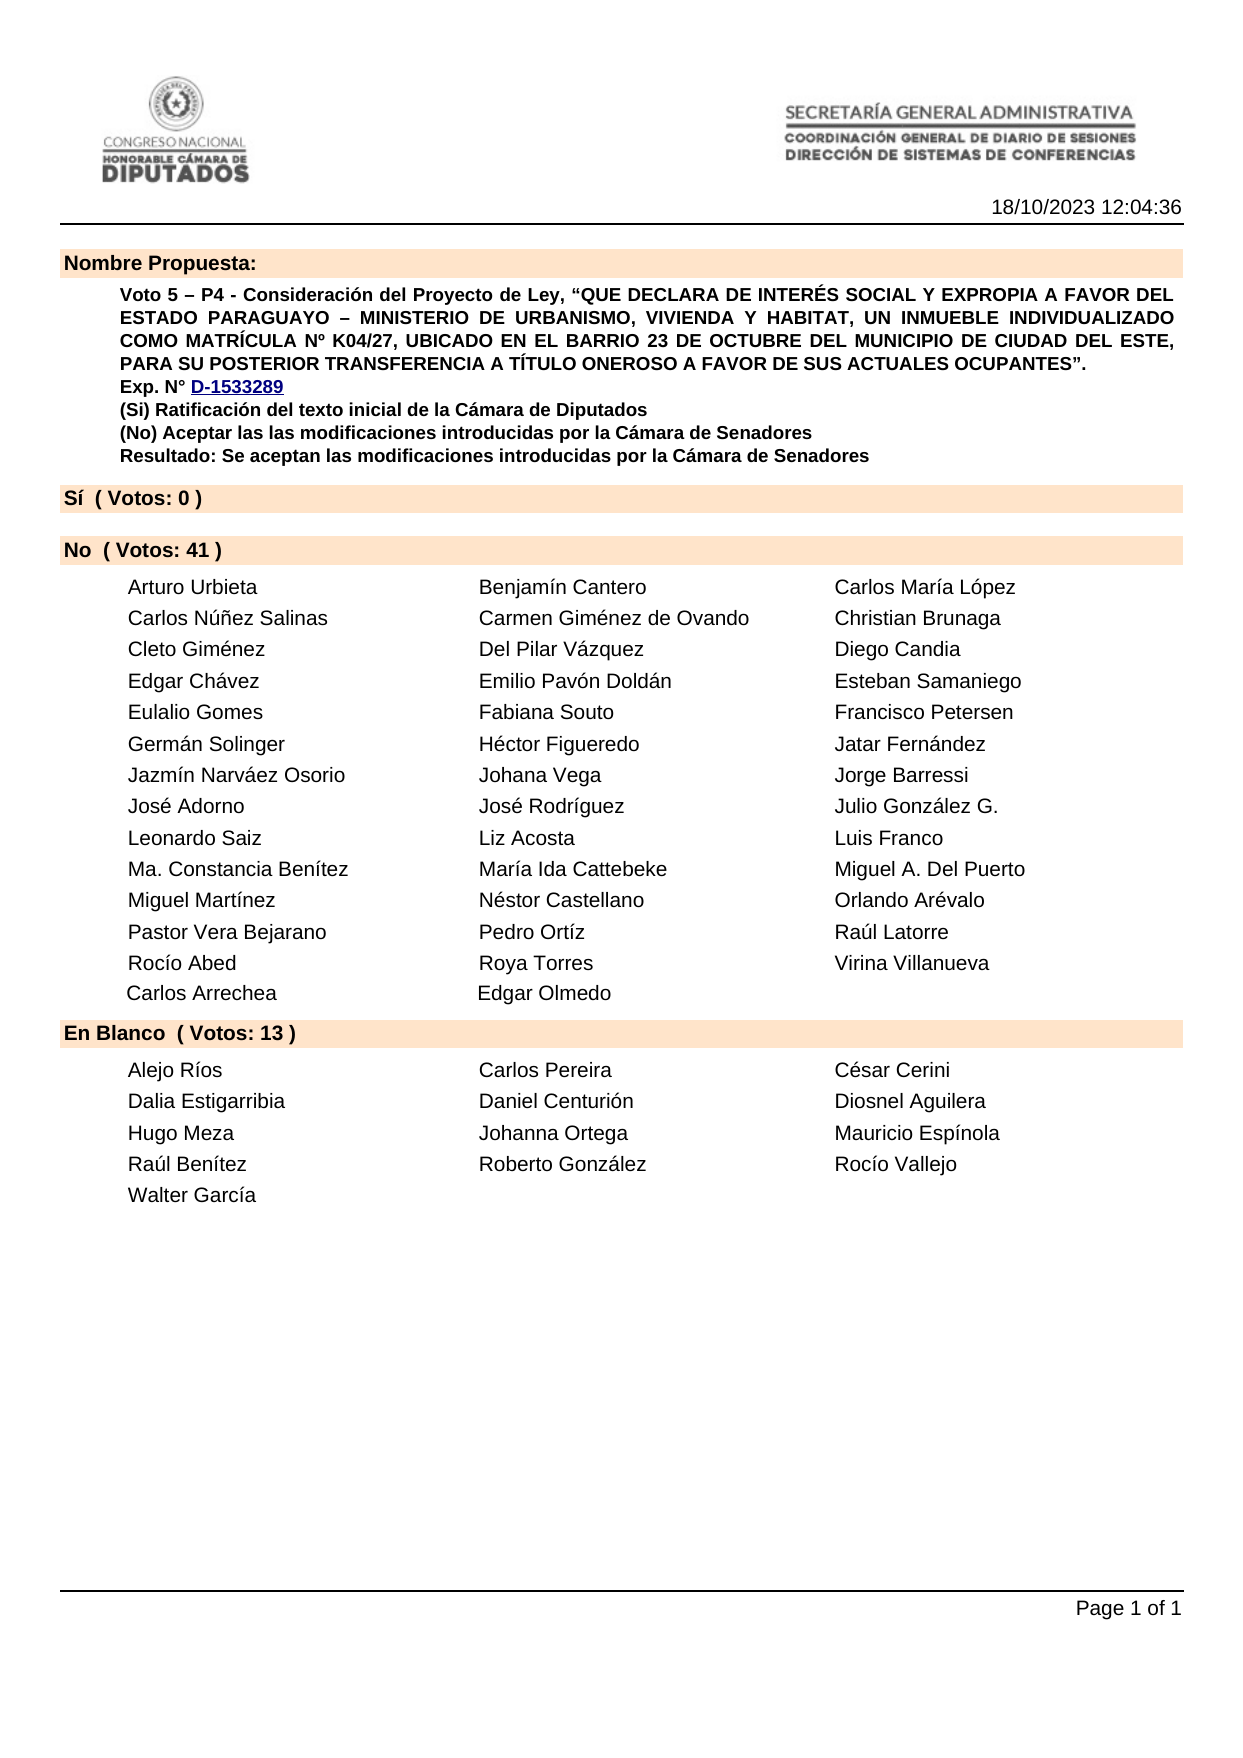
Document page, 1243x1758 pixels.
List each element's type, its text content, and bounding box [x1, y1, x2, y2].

table_cell [1184, 1268, 1189, 1296]
table_cell Daniel Centurión [476, 1088, 815, 1116]
table_cell Carlos Núñez Salinas [125, 605, 462, 633]
table_cell [1184, 636, 1189, 665]
table_cell [831, 1268, 1168, 1296]
table_cell [1184, 699, 1189, 727]
table_cell [476, 1421, 815, 1590]
table_cell Raúl Latorre [831, 918, 1168, 947]
table_cell Page 1 of 1 [827, 1594, 1183, 1628]
table_cell [60, 565, 1183, 573]
table_cell [1184, 1057, 1189, 1085]
table_cell [462, 1057, 476, 1228]
table_cell [1168, 574, 1183, 1019]
table_cell [1178, 284, 1189, 485]
table_cell [476, 1393, 815, 1421]
table_cell [476, 1362, 815, 1390]
table_cell Voto 5 – P4 - Consideración del Proyecto de Ley, “QUE DECLARA DE INTERÉS SOCIAL Y EXPROPIA A FAVOR DEL ESTADO PARAGUAYO – MINISTERIO DE URBANISMO, VIVIENDA Y HABITAT, UN INMUEBLE INDIVIDUALIZADO COMO MATRÍCULA Nº K04/27, UBICADO EN EL BARRIO 23 DE OCTUBRE DEL MUNICIPIO DE CIUDAD DEL ESTE, PARA SU POSTERIOR TRANSFERENCIA A TÍTULO ONEROSO A FAVOR DE SUS ACTUALES OCUPANTES”. Exp. N° D-1533289 (Si) Ratificación del texto inicial de la Cámara de Diputados (No) Aceptar las las modificaciones introducidas por la Cámara de Senadores Resultado: Se aceptan las modificaciones introducidas por la Cámara de Senadores [118, 284, 1178, 468]
table_cell Walter García [125, 1182, 462, 1211]
table_cell [815, 574, 831, 1019]
table_cell [125, 1299, 462, 1327]
table_cell [476, 1179, 815, 1228]
table_cell [1184, 1362, 1189, 1390]
table_cell Johana Vega [476, 762, 815, 790]
table_cell [1184, 824, 1189, 853]
table_cell [476, 1236, 815, 1265]
table_cell [476, 1299, 815, 1327]
table_cell [125, 1421, 462, 1590]
table_cell [1184, 605, 1189, 633]
table_cell [1184, 793, 1189, 821]
table_cell Héctor Figueredo [476, 730, 815, 759]
table_cell [60, 514, 1183, 536]
table_cell [125, 1268, 462, 1296]
table_cell [1184, 1088, 1189, 1116]
table_cell Edgar Olmedo [476, 978, 815, 1019]
table_cell [831, 978, 1168, 1019]
table_cell Carlos Pereira [476, 1057, 815, 1085]
table_cell Raúl Benítez [125, 1151, 462, 1179]
table_cell [1184, 1393, 1189, 1421]
table_cell Pedro Ortíz [476, 918, 815, 947]
table_cell [831, 1236, 1168, 1265]
table_cell Rocío Abed [125, 950, 462, 978]
table_cell [1184, 565, 1189, 573]
table_cell [1184, 1182, 1189, 1211]
table_cell [60, 228, 1183, 249]
table_cell Orlando Arévalo [831, 887, 1168, 916]
table_cell Del Pilar Vázquez [476, 636, 815, 665]
table_cell [60, 278, 1183, 283]
table_cell [1184, 1236, 1189, 1265]
table_cell [125, 1362, 462, 1390]
table_header [1184, 189, 1189, 223]
table_cell Arturo Urbieta [125, 574, 462, 602]
table_cell [60, 574, 124, 1019]
table_cell Leonardo Saiz [125, 824, 462, 853]
table_cell [831, 1362, 1168, 1390]
table_cell [60, 1048, 1183, 1057]
table_cell [1184, 514, 1189, 536]
table_cell Pastor Vera Bejarano [125, 918, 462, 947]
table_cell [1184, 249, 1189, 278]
table_cell [1168, 1057, 1183, 1228]
table_cell [831, 1421, 1168, 1590]
table_cell Esteban Samaniego [831, 668, 1168, 696]
table_cell Hugo Meza [125, 1119, 462, 1148]
table_cell [118, 468, 1178, 485]
table_cell Jazmín Narváez Osorio [125, 762, 462, 790]
table_cell [831, 1179, 1168, 1228]
table_cell María Ida Cattebeke [476, 856, 815, 884]
table_cell Fabiana Souto [476, 699, 815, 727]
table_cell [831, 1299, 1168, 1327]
table_cell [815, 1236, 831, 1590]
table_cell Ma. Constancia Benítez [125, 856, 462, 884]
table_cell [462, 1236, 476, 1590]
table_cell Eulalio Gomes [125, 699, 462, 727]
table_cell [1184, 1211, 1189, 1228]
table_cell No ( Votos: 41 ) [60, 536, 1183, 565]
table_cell [1184, 918, 1189, 947]
table_cell [125, 1393, 462, 1421]
table_cell Jatar Fernández [831, 730, 1168, 759]
table_cell [1184, 856, 1189, 884]
table_cell Roya Torres [476, 950, 815, 978]
table_cell Alejo Ríos [125, 1057, 462, 1085]
table_cell [1184, 1119, 1189, 1148]
table_cell [1184, 668, 1189, 696]
table_cell [125, 1236, 462, 1265]
table_cell [1184, 1421, 1189, 1590]
table_cell [831, 1393, 1168, 1421]
table_cell Johanna Ortega [476, 1119, 815, 1148]
table_cell [1184, 762, 1189, 790]
table_cell José Adorno [125, 793, 462, 821]
table_cell Germán Solinger [125, 730, 462, 759]
table_cell [1184, 1228, 1189, 1236]
table_cell Christian Brunaga [831, 605, 1168, 633]
table_cell [1184, 730, 1189, 759]
table_cell Carlos Arrechea [125, 978, 462, 1019]
table_cell Nombre Propuesta: [60, 249, 1183, 278]
table_cell [1184, 1020, 1189, 1048]
table_cell [60, 284, 118, 485]
table_cell Diosnel Aguilera [831, 1088, 1168, 1116]
table_cell [462, 574, 476, 1019]
table_cell Miguel A. Del Puerto [831, 856, 1168, 884]
table_header 18/10/2023 12:04:36 [649, 189, 1183, 223]
table_cell [1184, 574, 1189, 602]
table_cell Dalia Estigarribia [125, 1088, 462, 1116]
table_cell Liz Acosta [476, 824, 815, 853]
table_cell Benjamín Cantero [476, 574, 815, 602]
table_cell [125, 1330, 462, 1359]
table_cell [815, 1057, 831, 1228]
table_cell José Rodríguez [476, 793, 815, 821]
table_cell Cleto Giménez [125, 636, 462, 665]
table_cell [1184, 1299, 1189, 1327]
table_cell [1184, 950, 1189, 978]
table_cell Edgar Chávez [125, 668, 462, 696]
table_cell Carlos María López [831, 574, 1168, 602]
table_cell [125, 1211, 462, 1228]
table_cell En Blanco ( Votos: 13 ) [60, 1020, 1183, 1048]
table_cell [831, 1330, 1168, 1359]
table_cell [476, 1268, 815, 1296]
table_cell Sí ( Votos: 0 ) [60, 485, 1183, 513]
table_cell Luis Franco [831, 824, 1168, 853]
table_cell [60, 1057, 124, 1228]
table_cell Mauricio Espínola [831, 1119, 1168, 1148]
table_cell [1184, 978, 1189, 1019]
table_cell Miguel Martínez [125, 887, 462, 916]
table_cell Virina Villanueva [831, 950, 1168, 978]
table_cell [1184, 887, 1189, 916]
table_cell [1184, 1048, 1189, 1057]
table_cell César Cerini [831, 1057, 1168, 1085]
table_cell [1184, 228, 1189, 249]
table_cell [1184, 485, 1189, 513]
table_cell [60, 1228, 1183, 1236]
table_cell Néstor Castellano [476, 887, 815, 916]
table_cell Emilio Pavón Doldán [476, 668, 815, 696]
table_cell [60, 1594, 827, 1628]
table_header [60, 189, 649, 223]
table_cell [476, 1330, 815, 1359]
table_cell Carmen Giménez de Ovando [476, 605, 815, 633]
table_cell [1184, 1330, 1189, 1359]
table_cell [60, 1236, 124, 1590]
table_cell [1184, 1594, 1189, 1628]
table_cell Jorge Barressi [831, 762, 1168, 790]
table_cell [1184, 536, 1189, 565]
table_cell [1184, 1151, 1189, 1179]
table_cell Diego Candia [831, 636, 1168, 665]
table_cell Roberto González [476, 1151, 815, 1179]
table_cell Julio González G. [831, 793, 1168, 821]
table_cell [1168, 1236, 1183, 1590]
table_cell Rocío Vallejo [831, 1151, 1168, 1179]
table_cell Francisco Petersen [831, 699, 1168, 727]
